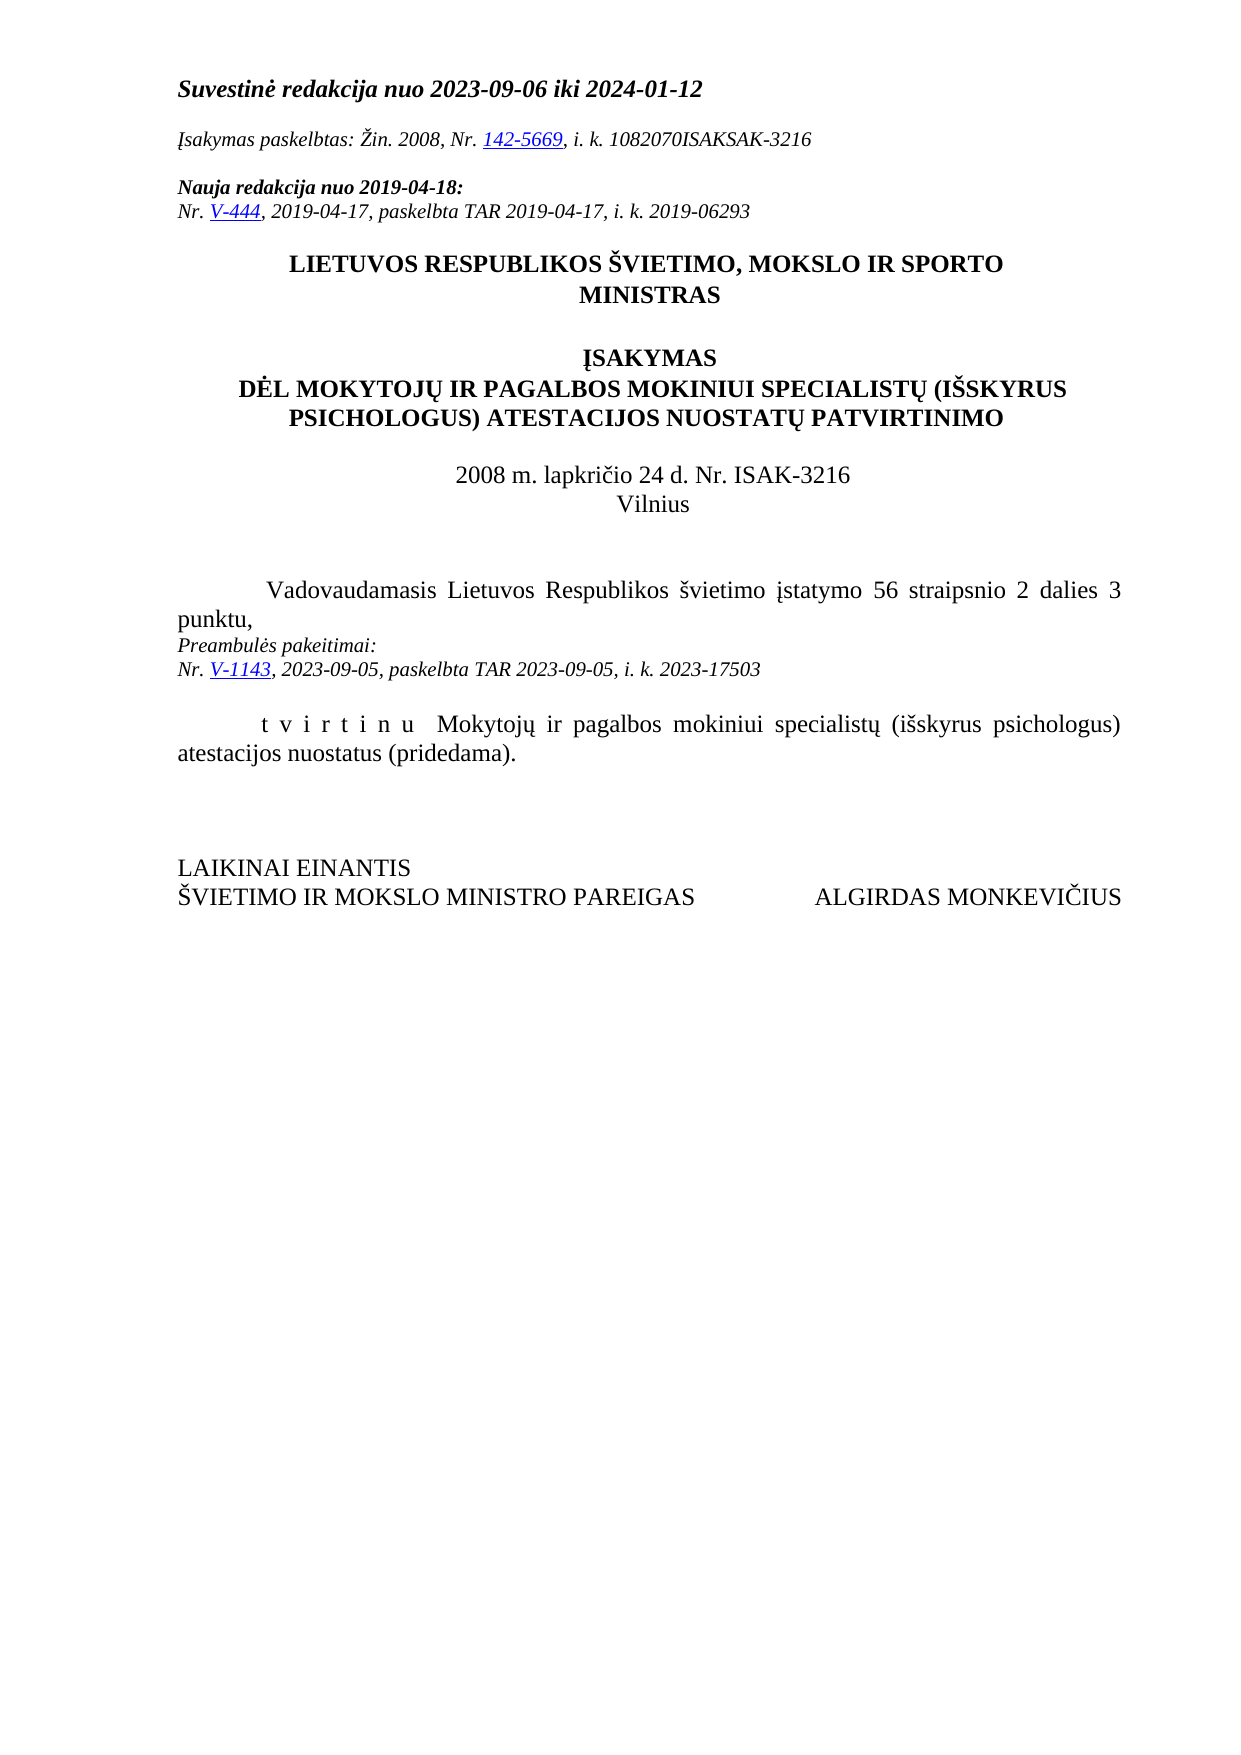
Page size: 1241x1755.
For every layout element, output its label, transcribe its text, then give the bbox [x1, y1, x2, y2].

text LAIKINAI EINANTIS [177, 853, 1122, 882]
text 2008 m. lapkričio 24 d. Nr. ISAK-3216 [177, 460, 1122, 489]
text t v i r t i n u Mokytojų ir pagalbos mokiniui specialistų (išskyrus psichologus) atestacijos nuostatus (pridedama). [177, 709, 1122, 767]
text MINISTRAS [177, 280, 1122, 309]
text Preambulės pakeitimai: [177, 633, 1122, 657]
text Suvestinė redakcija nuo 2023-09-06 iki 2024-01-12 [177, 74, 1122, 103]
text Įsakymas paskelbtas: Žin. 2008, Nr. 142-5669, i. k. 1082070ISAKSAK-3216 [177, 127, 1122, 151]
text LIETUVOS RESPUBLIKOS ŠVIETIMO, MOKSLO IR SPORTO [177, 249, 1122, 278]
text Nr. V-1143, 2023-09-05, paskelbta TAR 2023-09-05, i. k. 2023-17503 [177, 657, 1122, 681]
text Vilnius [177, 489, 1122, 518]
text ĮSAKYMAS [177, 343, 1122, 371]
text Nauja redakcija nuo 2019-04-18: [177, 175, 1122, 199]
text ŠVIETIMO IR MOKSLO MINISTRO PAREIGAS ALGIRDAS MONKEVIČIUS [177, 882, 1122, 911]
text Vadovaudamasis Lietuvos Respublikos švietimo įstatymo 56 straipsnio 2 dalies 3 punktu, [177, 575, 1122, 633]
text Nr. V-444, 2019-04-17, paskelbta TAR 2019-04-17, i. k. 2019-06293 [177, 199, 1122, 223]
text dėl mokytojų ir pagalbos mokiniui specialistų (išskyrus psichologus) atestacijos nuostatų patvirtinimo [177, 374, 1122, 431]
